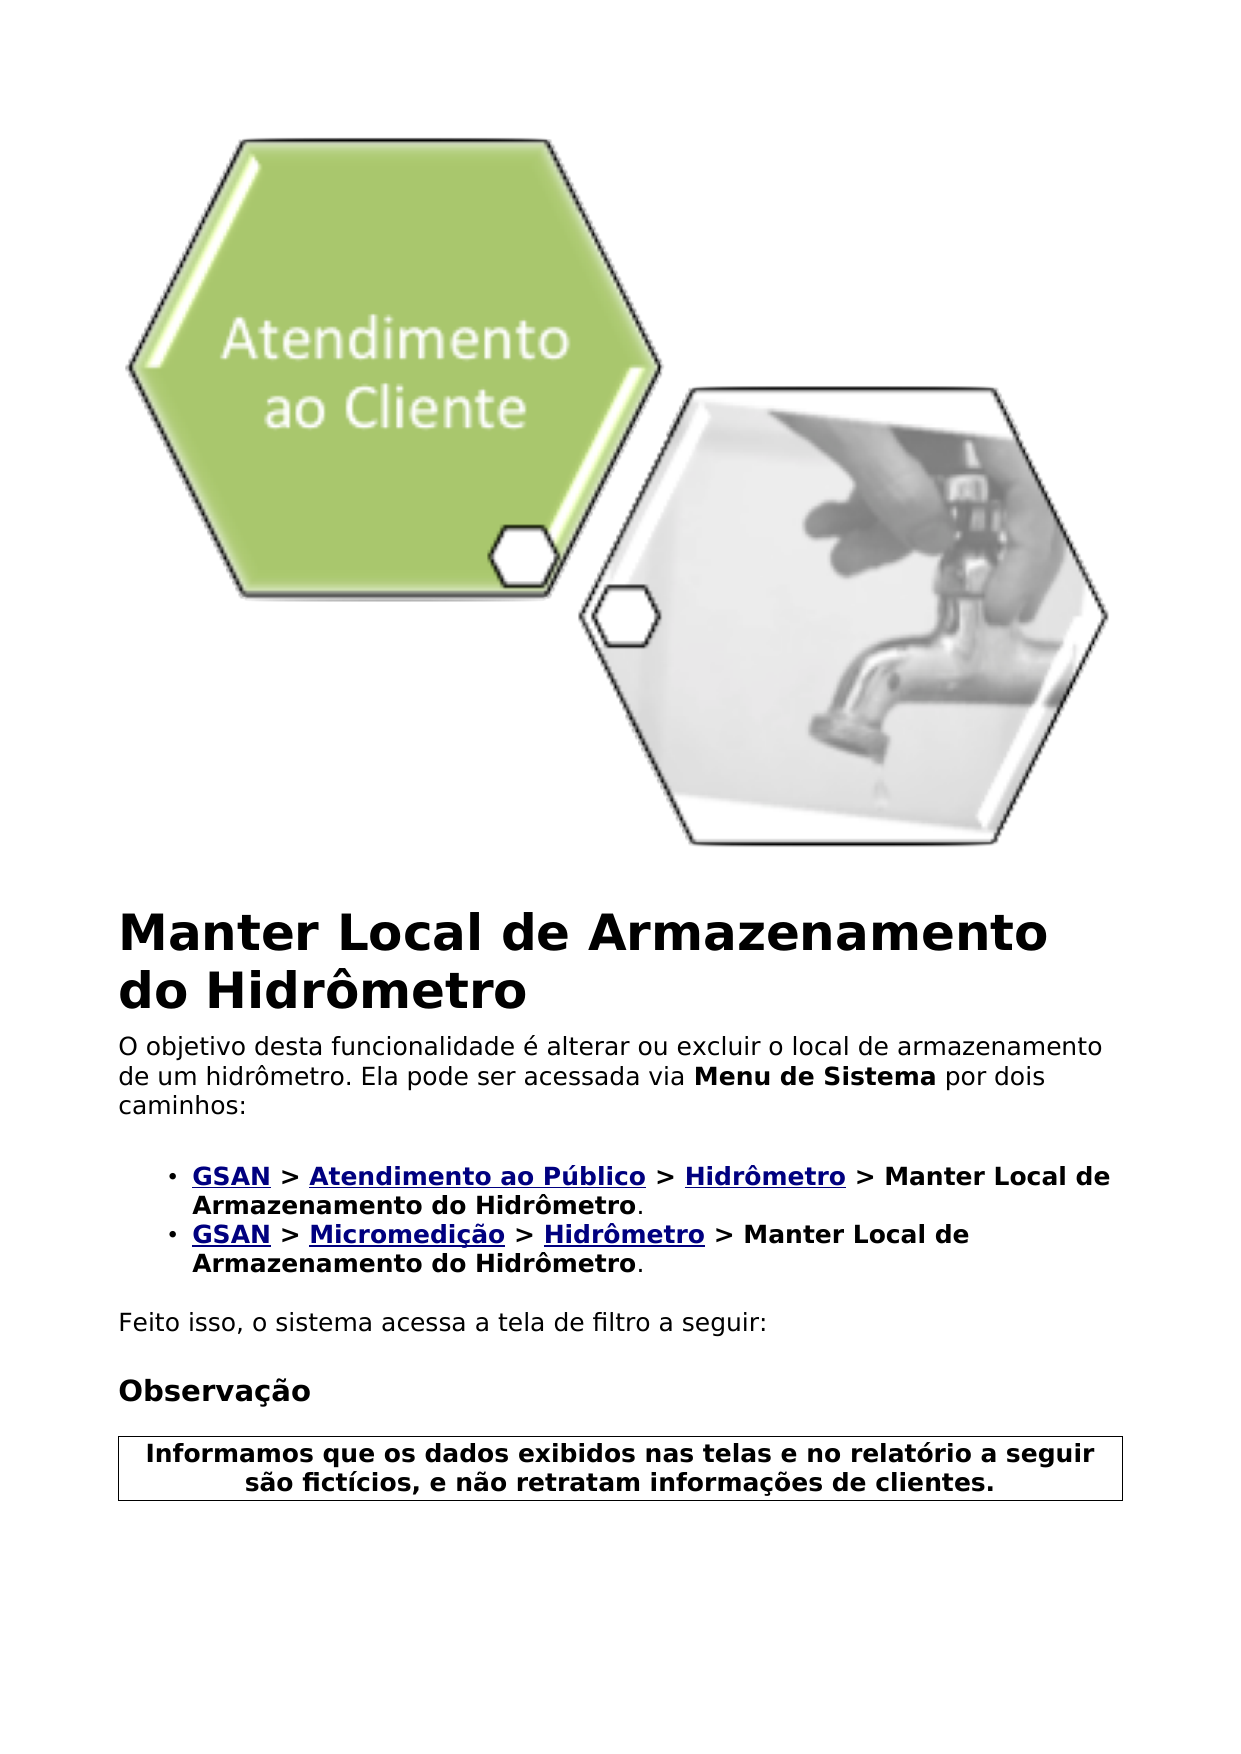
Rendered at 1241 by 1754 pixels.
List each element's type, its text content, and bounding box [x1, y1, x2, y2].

list GSAN > Micromedição > Hidrômetro > Manter Local de Armazenamento do Hidrômetro. [177, 1220, 1122, 1279]
subtitle Observação [118, 1375, 1122, 1409]
picture [118, 118, 1123, 866]
subtitle Manter Local de Armazenamento do Hidrômetro [118, 903, 1122, 1020]
table_header Informamos que os dados exibidos nas telas e no relatório a seguir são fictícios, e não retratam informações de clientes. [119, 1437, 1122, 1500]
text Feito isso, o sistema acessa a tela de filtro a seguir: [118, 1308, 1122, 1337]
text O objetivo desta funcionalidade é alterar ou excluir o local de armazenamento de um hidrômetro. Ela pode ser acessada via Menu de Sistema por dois caminhos: [118, 1032, 1122, 1120]
list GSAN > Atendimento ao Público > Hidrômetro > Manter Local de Armazenamento do Hidrômetro. [177, 1162, 1122, 1220]
